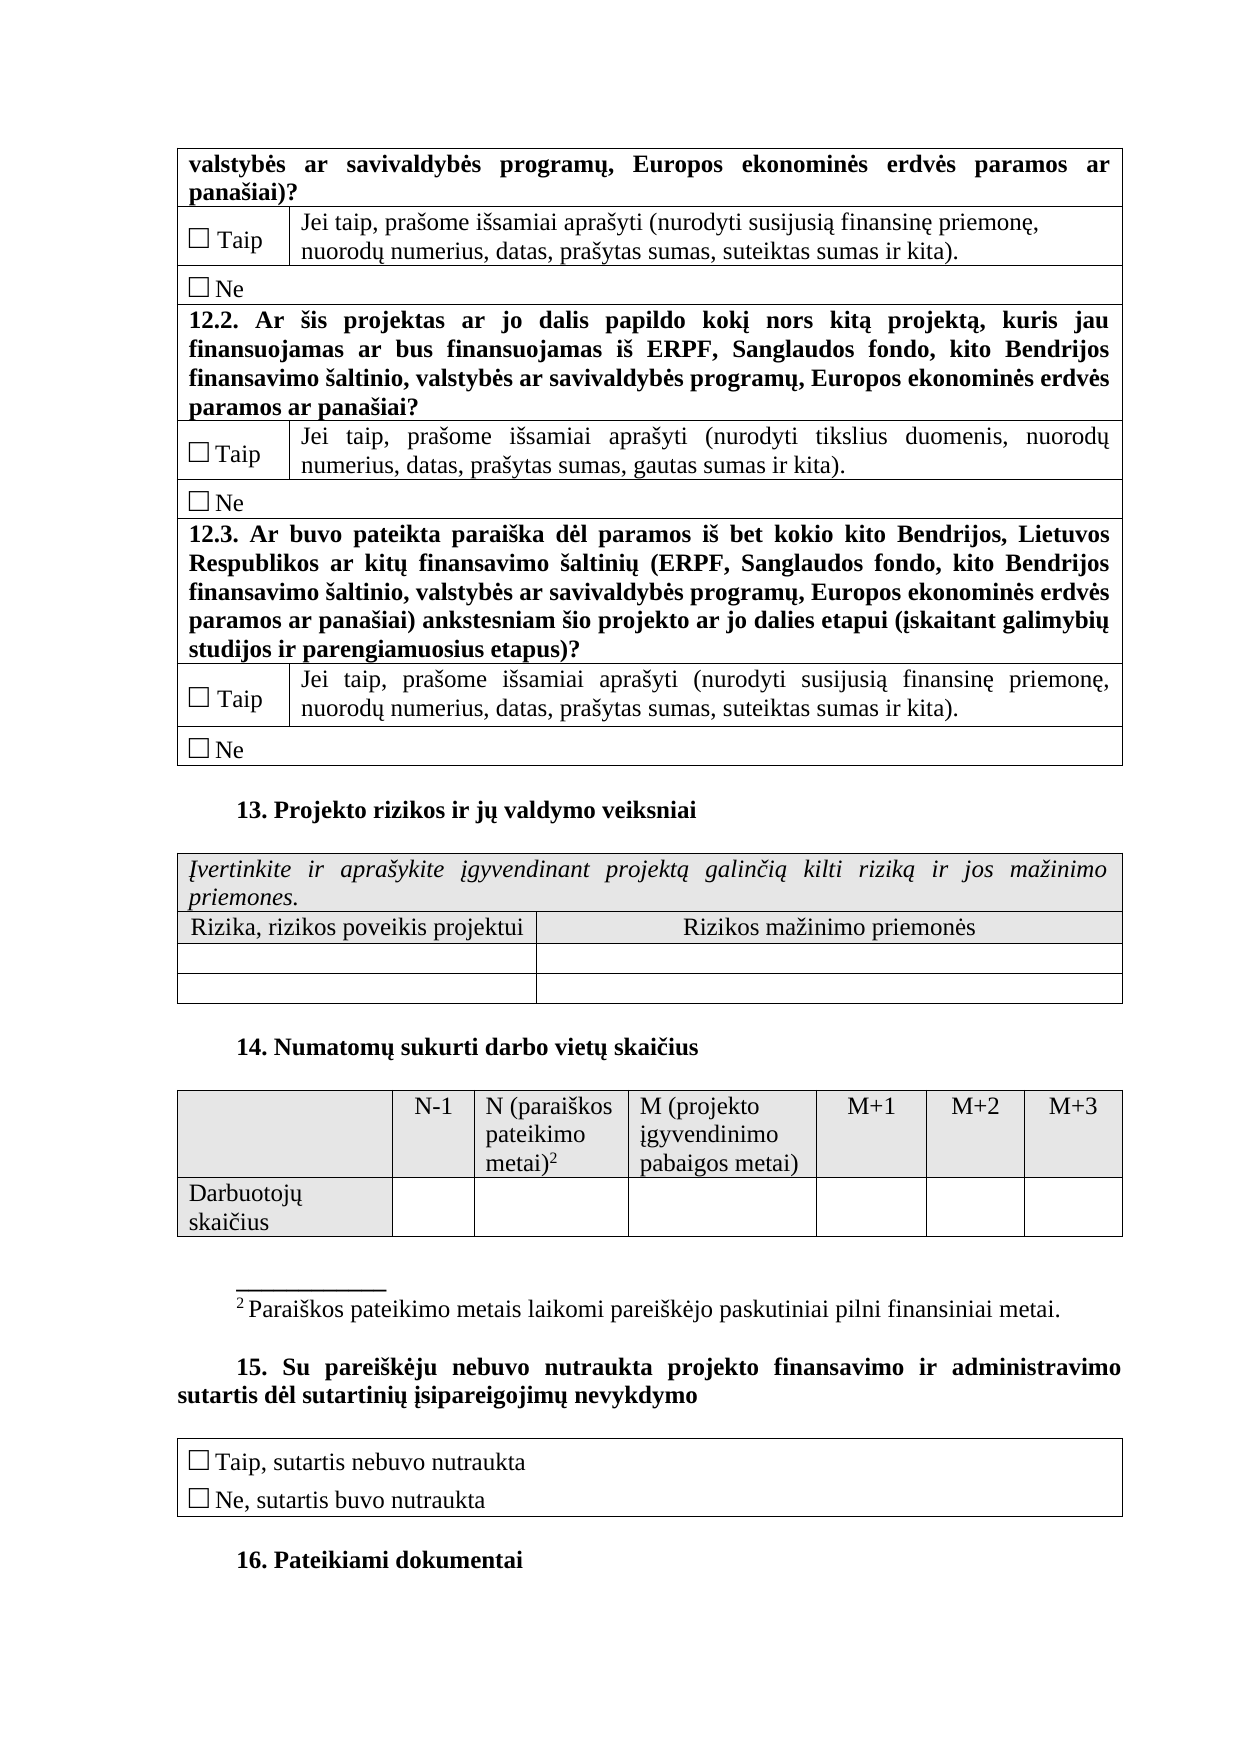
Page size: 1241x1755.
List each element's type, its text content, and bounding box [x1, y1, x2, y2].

table_cell [393, 1178, 474, 1236]
table_cell □ Ne [178, 727, 1122, 765]
table_cell [537, 974, 1122, 1002]
table_cell [178, 974, 536, 1002]
text 13. Projekto rizikos ir jų valdymo veiksniai [177, 795, 1122, 824]
table_header N (paraiškos pateikimo metai)2 [475, 1091, 628, 1177]
table_header N-1 [393, 1091, 474, 1177]
text ____________ [177, 1265, 1122, 1294]
table_header □ Taip, sutartis nebuvo nutraukta □ Ne, sutartis buvo nutraukta [178, 1439, 1122, 1516]
table_header [178, 1091, 392, 1177]
table_cell □ Taip [178, 664, 289, 726]
table_header M+1 [817, 1091, 926, 1177]
table_cell [927, 1178, 1024, 1236]
table_cell [537, 944, 1122, 973]
table_header M+3 [1025, 1091, 1122, 1177]
table_cell [1025, 1178, 1122, 1236]
table_cell 12.3. Ar buvo pateikta paraiška dėl paramos iš bet kokio kito Bendrijos, Lietuvos Respublikos ar kitų finansavimo šaltinių (ERPF, Sanglaudos fondo, kito Bendrijos finansavimo šaltinio, valstybės ar savivaldybės programų, Europos ekonominės erdvės paramos ar panašiai) ankstesniam šio projekto ar jo dalies etapui (įskaitant galimybių studijos ir parengiamuosius etapus)? [178, 519, 1122, 663]
text 16. Pateikiami dokumentai [177, 1545, 1122, 1574]
table_header valstybės ar savivaldybės programų, Europos ekonominės erdvės paramos ar panašiai)? [178, 149, 1122, 206]
table_header M (projekto įgyvendinimo pabaigos metai) [629, 1091, 816, 1177]
table_cell [629, 1178, 816, 1236]
text 2 Paraiškos pateikimo metais laikomi pareiškėjo paskutiniai pilni finansiniai metai. [177, 1294, 1122, 1323]
table_cell 12.2. Ar šis projektas ar jo dalis papildo kokį nors kitą projektą, kuris jau finansuojamas ar bus finansuojamas iš ERPF, Sanglaudos fondo, kito Bendrijos finansavimo šaltinio, valstybės ar savivaldybės programų, Europos ekonominės erdvės paramos ar panašiai? [178, 305, 1122, 420]
table_cell [475, 1178, 628, 1236]
table_cell □ Taip [178, 207, 289, 265]
table_cell [817, 1178, 926, 1236]
table_cell Rizikos mažinimo priemonės [537, 912, 1122, 943]
table_cell □ Taip [178, 421, 289, 479]
table_cell □ Ne [178, 480, 1122, 518]
table_cell Rizika, rizikos poveikis projektui [178, 912, 536, 943]
table_cell [178, 944, 536, 973]
table_cell Jei taip, prašome išsamiai aprašyti (nurodyti susijusią finansinę priemonę, nuorodų numerius, datas, prašytas sumas, suteiktas sumas ir kita). [290, 664, 1122, 726]
text 14. Numatomų sukurti darbo vietų skaičius [177, 1032, 1122, 1061]
table_cell □ Ne [178, 266, 1122, 304]
text 15. Su pareiškėju nebuvo nutraukta projekto finansavimo ir administravimo sutartis dėl sutartinių įsipareigojimų nevykdymo [177, 1352, 1122, 1409]
table_header M+2 [927, 1091, 1024, 1177]
table_cell Darbuotojų skaičius [178, 1178, 392, 1236]
table_cell Jei taip, prašome išsamiai aprašyti (nurodyti tikslius duomenis, nuorodų numerius, datas, prašytas sumas, gautas sumas ir kita). [290, 421, 1122, 479]
table_cell Jei taip, prašome išsamiai aprašyti (nurodyti susijusią finansinę priemonę, nuorodų numerius, datas, prašytas sumas, suteiktas sumas ir kita). [290, 207, 1122, 265]
table_header Įvertinkite ir aprašykite įgyvendinant projektą galinčią kilti riziką ir jos mažinimo priemones. [178, 854, 1122, 911]
